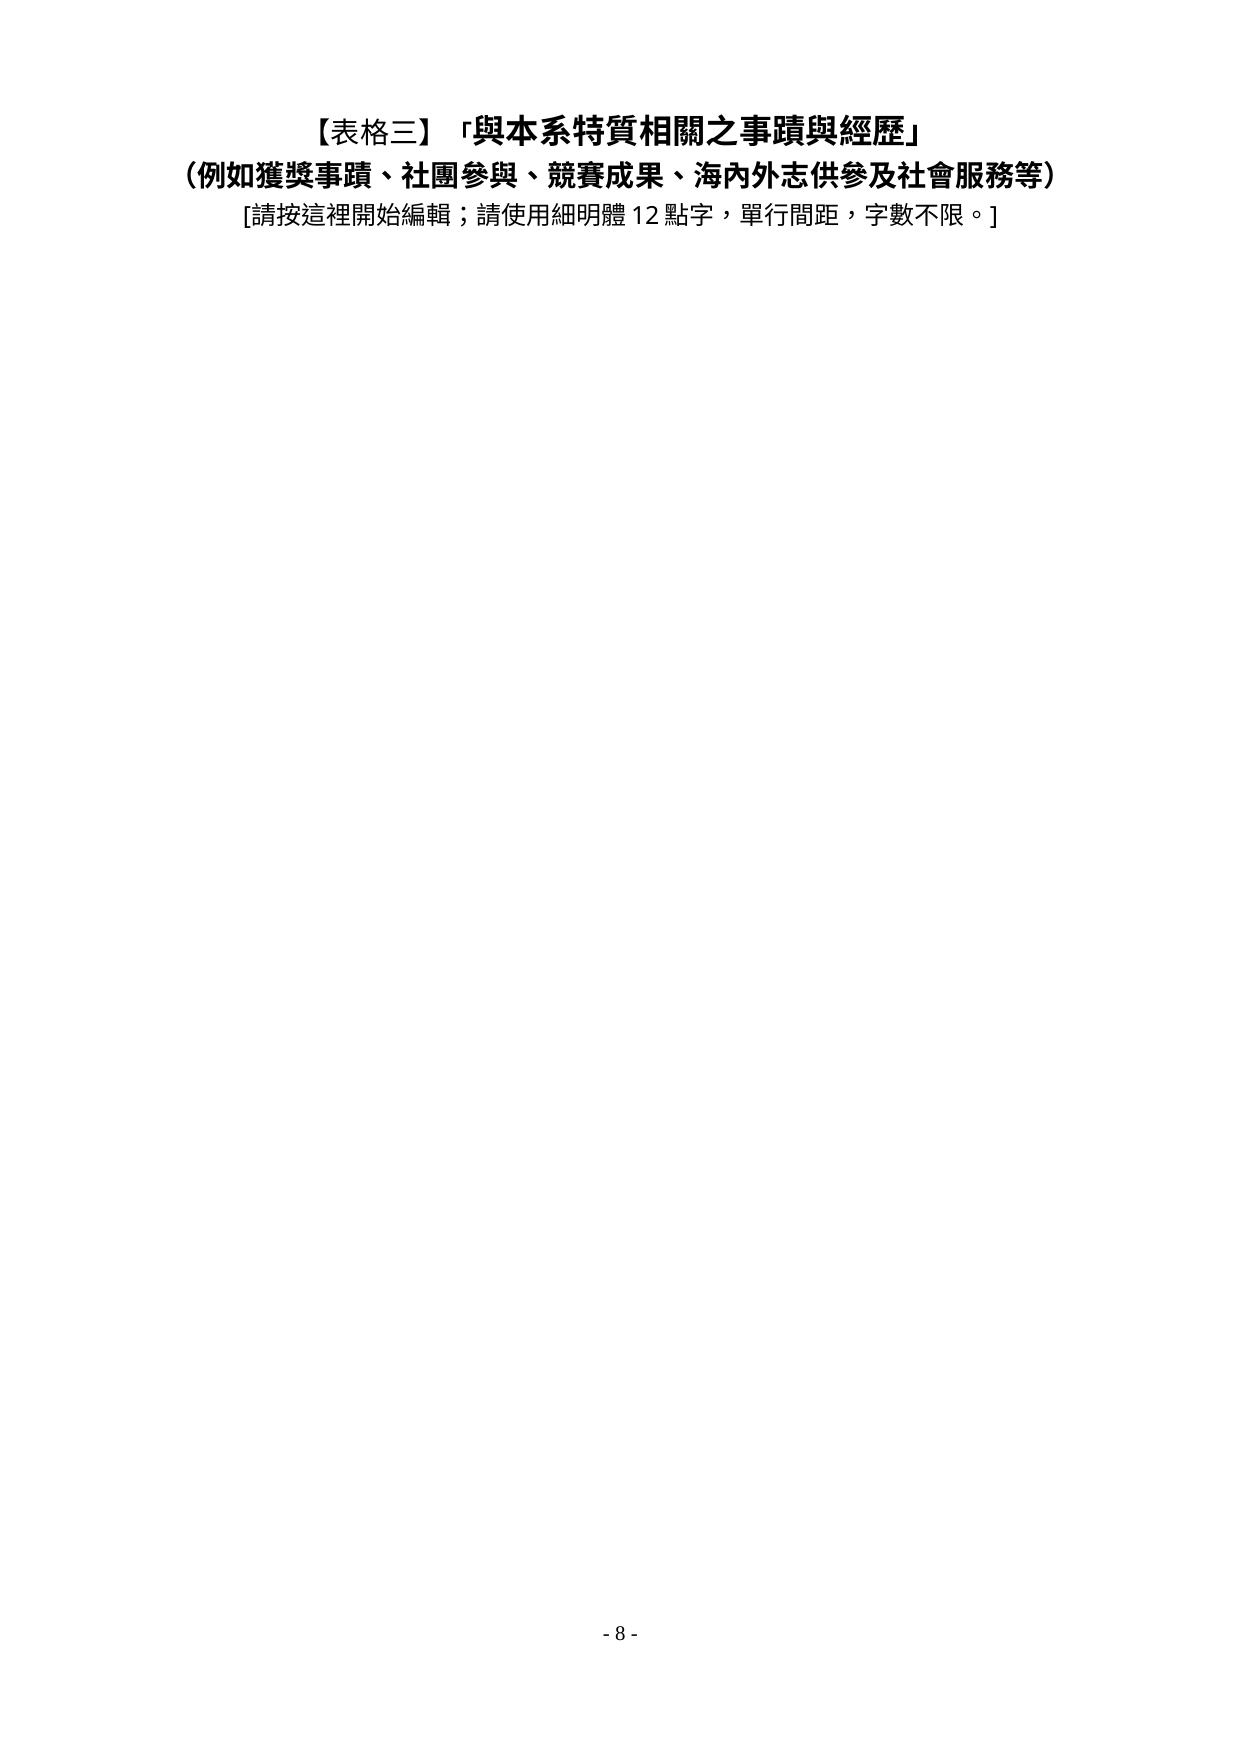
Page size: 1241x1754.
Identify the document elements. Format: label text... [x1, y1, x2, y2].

text 【表格三】「與本系特質相關之事蹟與經歷」 （例如獲獎事蹟、社團參與、競賽成果、海內外志供參及社會服務等） [請按這裡開始編輯；請使用細明體12點字，單行間距，字數不限。] [133, 105, 1107, 232]
